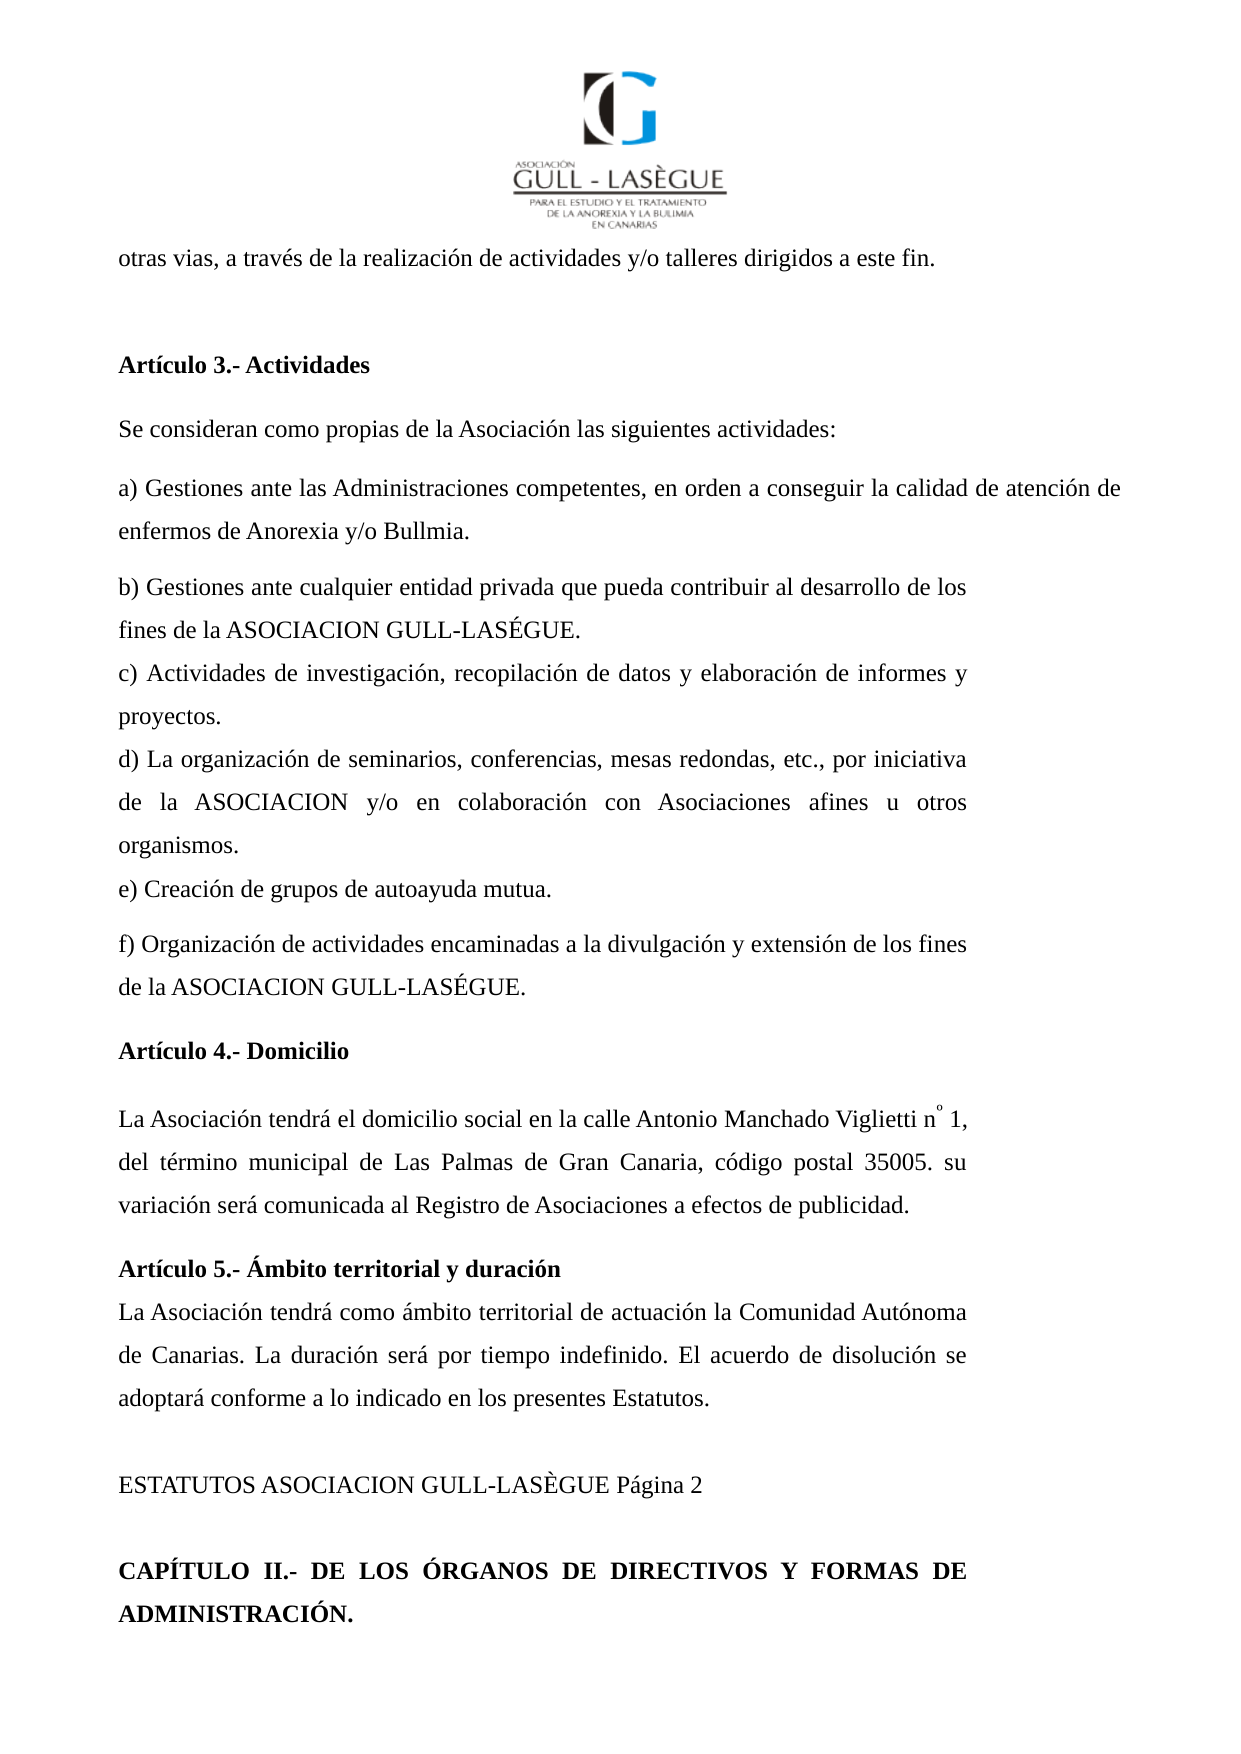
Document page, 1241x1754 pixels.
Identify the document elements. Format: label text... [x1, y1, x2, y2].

text Artículo 5.- Ámbito territorial y duración [118, 1254, 968, 1283]
text La Asociación tendrá como ámbito territorial de actuación la Comunidad Autónoma de Canarias. La duración será por tiempo indefinido. El acuerdo de disolución se adoptará conforme a lo indicado en los presentes Estatutos. [118, 1297, 968, 1412]
text d) La organización de seminarios, conferencias, mesas redondas, etc., por iniciativa de la ASOCIACION y/o en colaboración con Asociaciones afines u otros organismos. [118, 744, 968, 859]
text Artículo 3.- Actividades [118, 351, 1122, 379]
picture [513, 71, 728, 229]
text La Asociación tendrá el domicilio social en la calle Antonio Manchado Viglietti nº 1, del término municipal de Las Palmas de Gran Canaria, código postal 35005. su variación será comunicada al Registro de Asociaciones a efectos de publicidad. [118, 1099, 968, 1219]
text otras vias, a través de la realización de actividades y/o talleres dirigidos a este fin. [118, 162, 1122, 272]
text CAPÍTULO II.- DE LOS ÓRGANOS DE DIRECTIVOS Y FORMAS DE ADMINISTRACIÓN. [118, 1556, 968, 1628]
text ESTATUTOS ASOCIACION GULL-LASÈGUE Página 2 [118, 1470, 968, 1498]
text e) Creación de grupos de autoayuda mutua. [118, 874, 1122, 902]
text Artículo 4.- Domicilio [118, 1036, 968, 1065]
text Se consideran como propias de la Asociación las siguientes actividades: [118, 414, 1122, 443]
text f) Organización de actividades encaminadas a la divulgación y extensión de los fines de la ASOCIACION GULL-LASÉGUE. [118, 929, 968, 1001]
text a) Gestiones ante las Administraciones competentes, en orden a conseguir la calidad de atención de enfermos de Anorexia y/o Bullmia. [118, 473, 1122, 545]
text b) Gestiones ante cualquier entidad privada que pueda contribuir al desarrollo de los fines de la ASOCIACION GULL-LASÉGUE. [118, 572, 968, 644]
text c) Actividades de investigación, recopilación de datos y elaboración de informes y proyectos. [118, 658, 968, 730]
